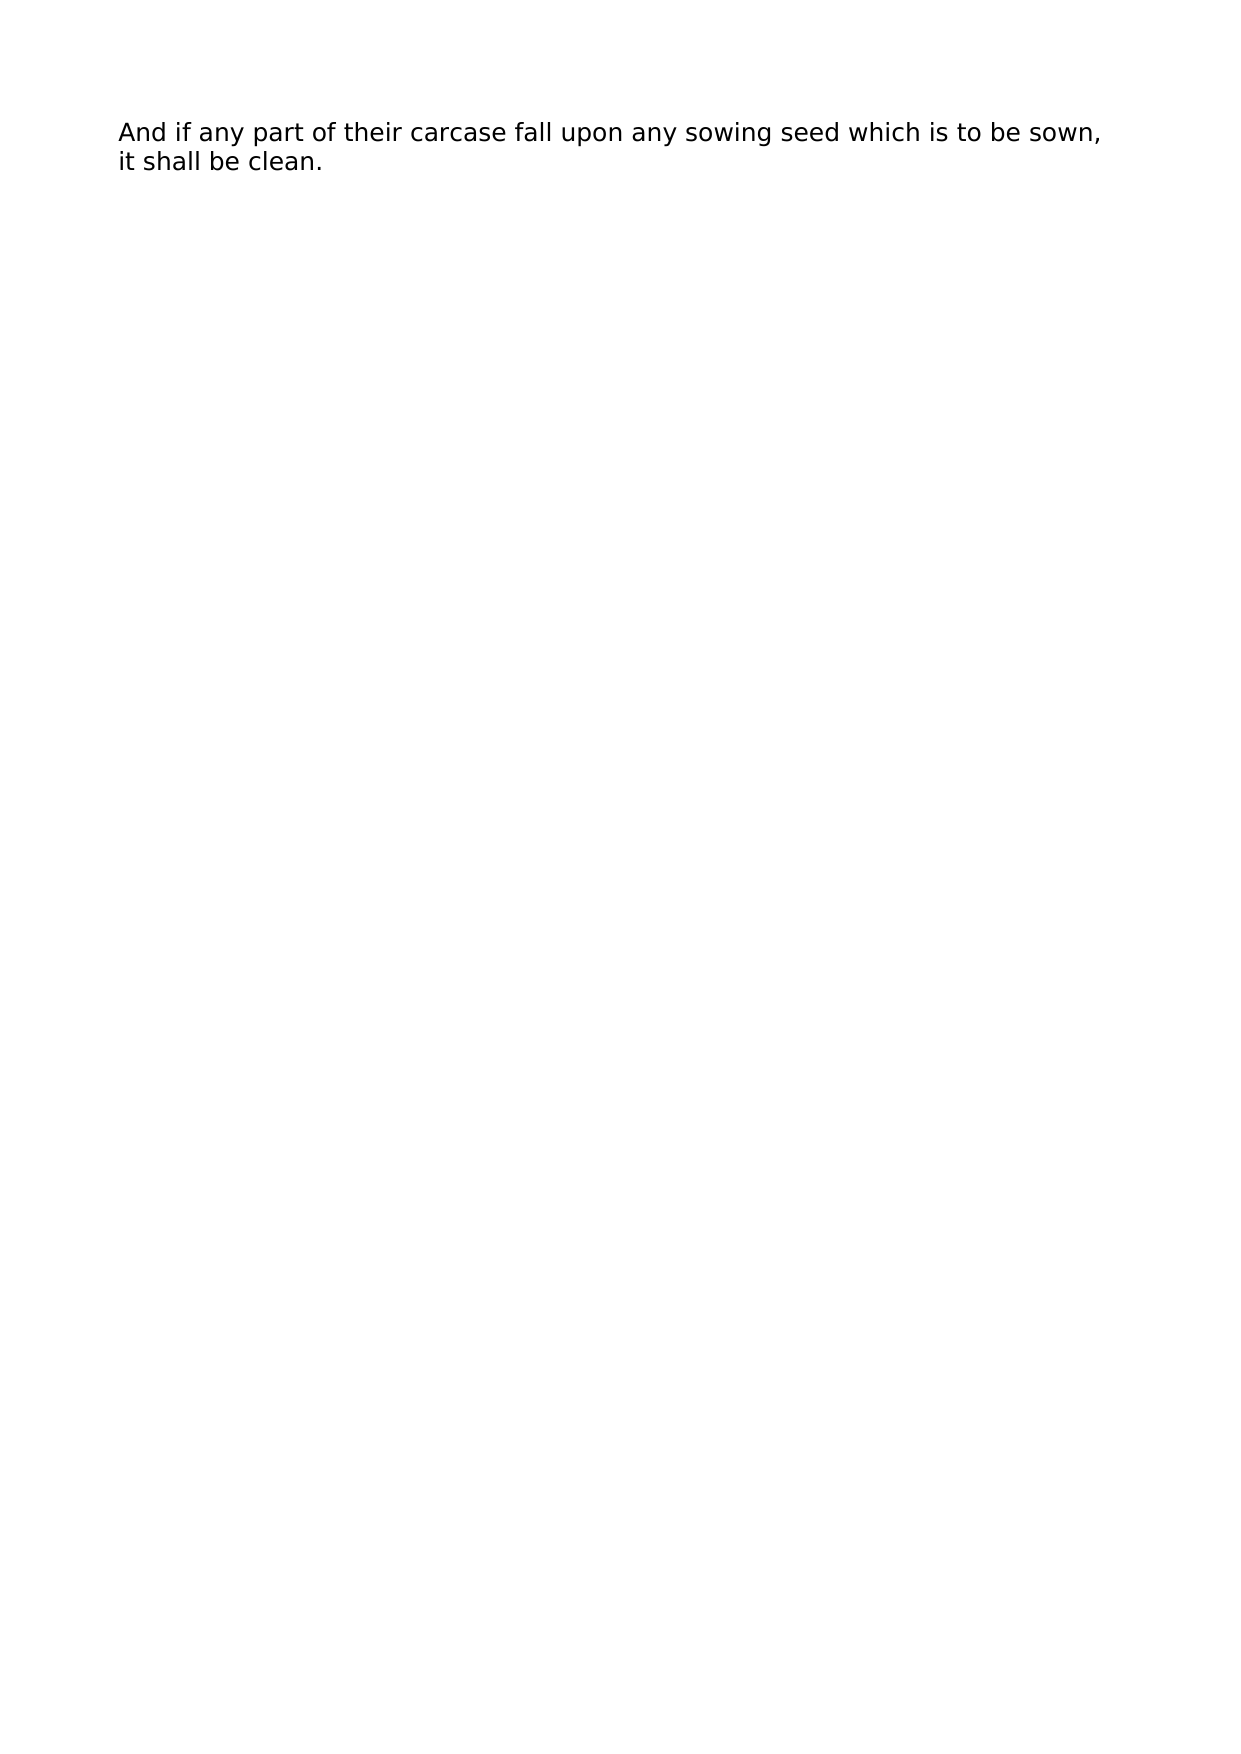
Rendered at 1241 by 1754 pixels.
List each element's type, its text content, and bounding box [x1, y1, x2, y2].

text And if any part of their carcase fall upon any sowing seed which is to be sown, it shall be clean. [118, 118, 1122, 176]
